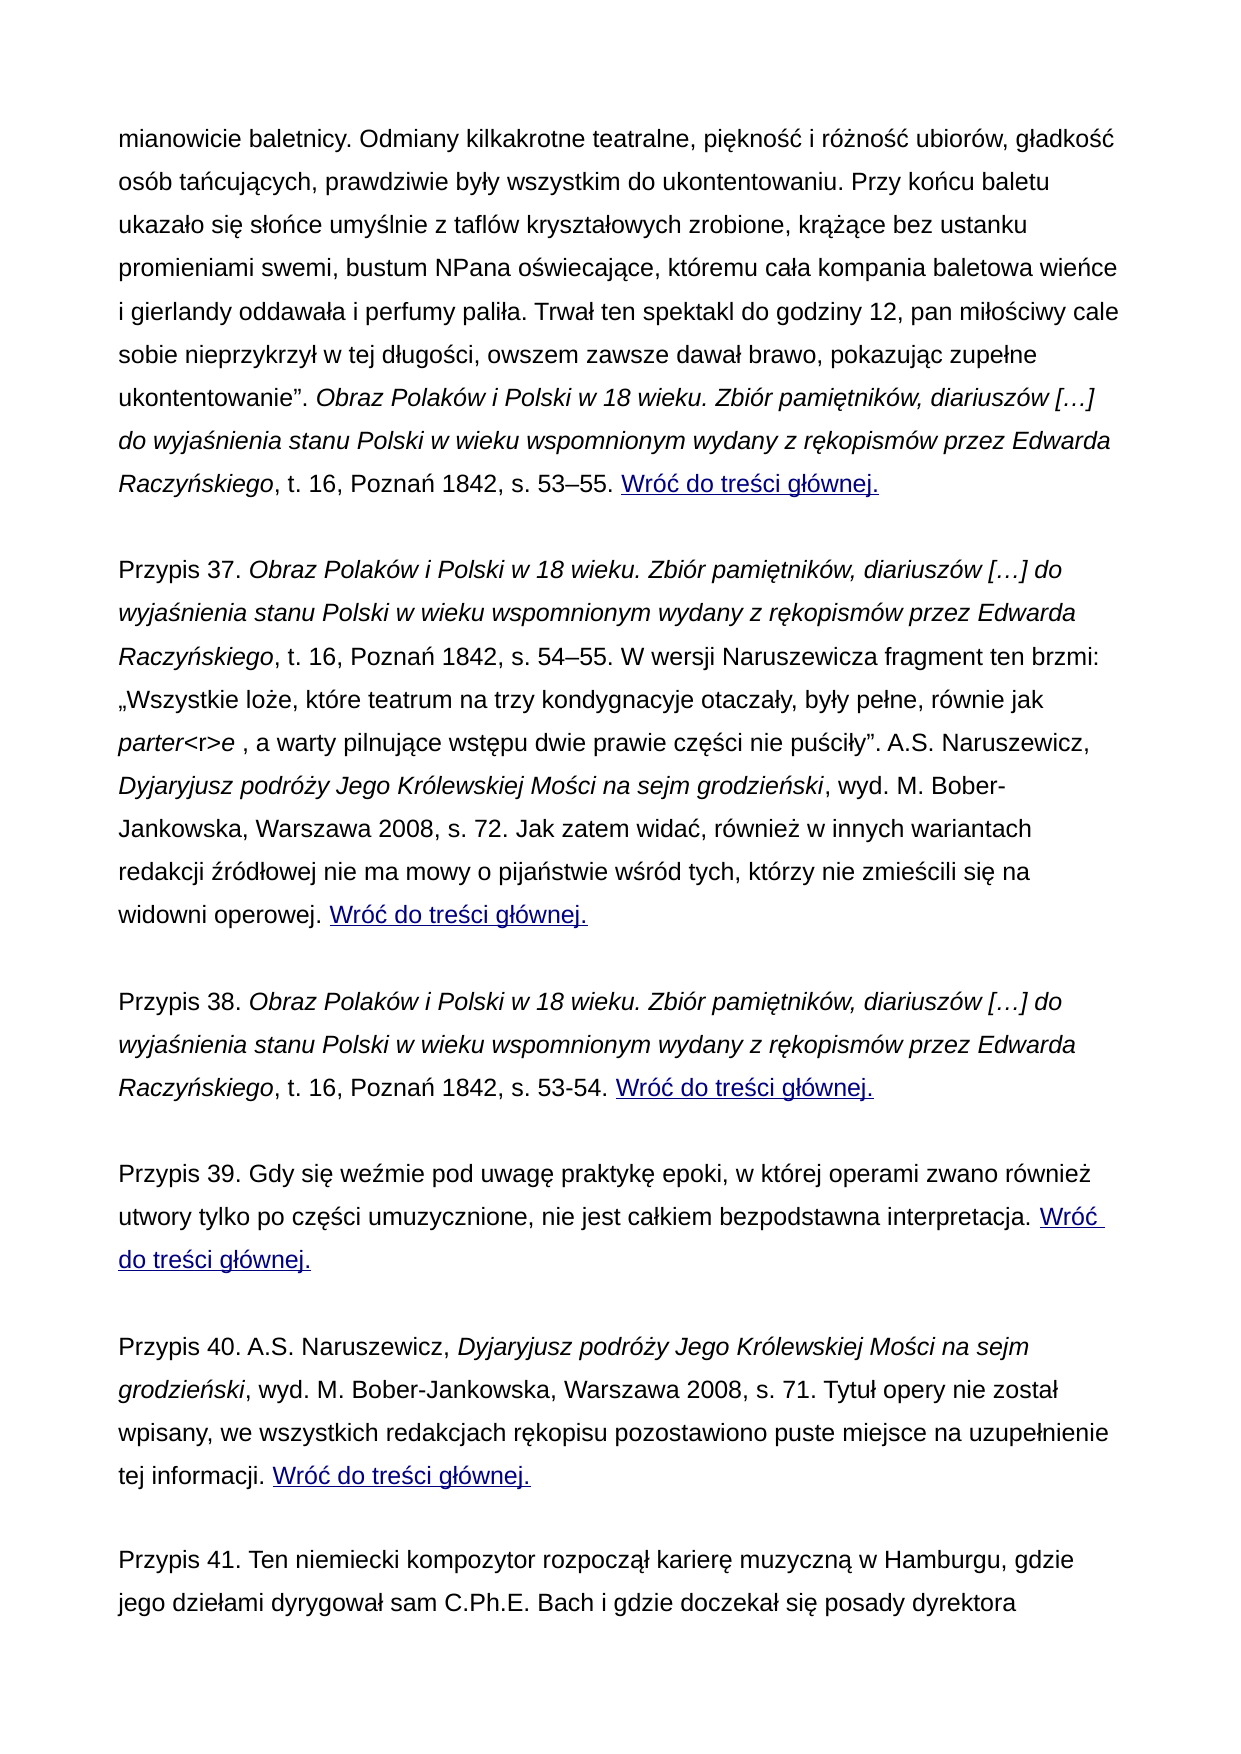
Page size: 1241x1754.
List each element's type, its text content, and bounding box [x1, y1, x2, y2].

text Przypis 37. Obraz Polaków i Polski w 18 wieku. Zbiór pamiętników, diariuszów […] do wyjaśnienia stanu Polski w wieku wspomnionym wydany z rękopismów przez Edwarda Raczyńskiego, t. 16, Poznań 1842, s. 54–55. W wersji Naruszewicza fragment ten brzmi: „Wszystkie loże, które teatrum na trzy kondygnacyje otaczały, były pełne, równie jak parter<r>e , a warty pilnujące wstępu dwie prawie części nie puściły”. A.S. Naruszewicz, Dyjaryjusz podróży Jego Królewskiej Mości na sejm grodzieński, wyd. M. Bober-Jankowska, Warszawa 2008, s. 72. Jak zatem widać, również w innych wariantach redakcji źródłowej nie ma mowy o pijaństwie wśród tych, którzy nie zmieścili się na widowni operowej. Wróć do treści głównej. [118, 555, 1122, 929]
text Przypis 39. Gdy się weźmie pod uwagę praktykę epoki, w której operami zwano również utwory tylko po części umuzycznione, nie jest całkiem bezpodstawna interpretacja. Wróć do treści głównej. [118, 1159, 1122, 1274]
text mianowicie baletnicy. Odmiany kilkakrotne teatralne, piękność i różność ubiorów, gładkość osób tańcujących, prawdziwie były wszystkim do ukontentowaniu. Przy końcu baletu ukazało się słońce umyślnie z taflów kryształowych zrobione, krążące bez ustanku promieniami swemi, bustum NPana oświecające, któremu cała kompania baletowa wieńce i gierlandy oddawała i perfumy paliła. Trwał ten spektakl do godziny 12, pan miłościwy cale sobie nieprzykrzył w tej długości, owszem zawsze dawał brawo, pokazując zupełne ukontentowanie”. Obraz Polaków i Polski w 18 wieku. Zbiór pamiętników, diariuszów […] do wyjaśnienia stanu Polski w wieku wspomnionym wydany z rękopismów przez Edwarda Raczyńskiego, t. 16, Poznań 1842, s. 53–55. Wróć do treści głównej. [118, 124, 1122, 498]
text Przypis 40. A.S. Naruszewicz, Dyjaryjusz podróży Jego Królewskiej Mości na sejm grodzieński, wyd. M. Bober-Jankowska, Warszawa 2008, s. 71. Tytuł opery nie został wpisany, we wszystkich redakcjach rękopisu pozostawiono puste miejsce na uzupełnienie tej informacji. Wróć do treści głównej. [118, 1332, 1122, 1490]
text Przypis 41. Ten niemiecki kompozytor rozpoczął karierę muzyczną w Hamburgu, gdzie jego dziełami dyrygował sam C.Ph.E. Bach i gdzie doczekał się posady dyrektora [118, 1545, 1122, 1617]
text Przypis 38. Obraz Polaków i Polski w 18 wieku. Zbiór pamiętników, diariuszów […] do wyjaśnienia stanu Polski w wieku wspomnionym wydany z rękopismów przez Edwarda Raczyńskiego, t. 16, Poznań 1842, s. 53-54. Wróć do treści głównej. [118, 987, 1122, 1102]
